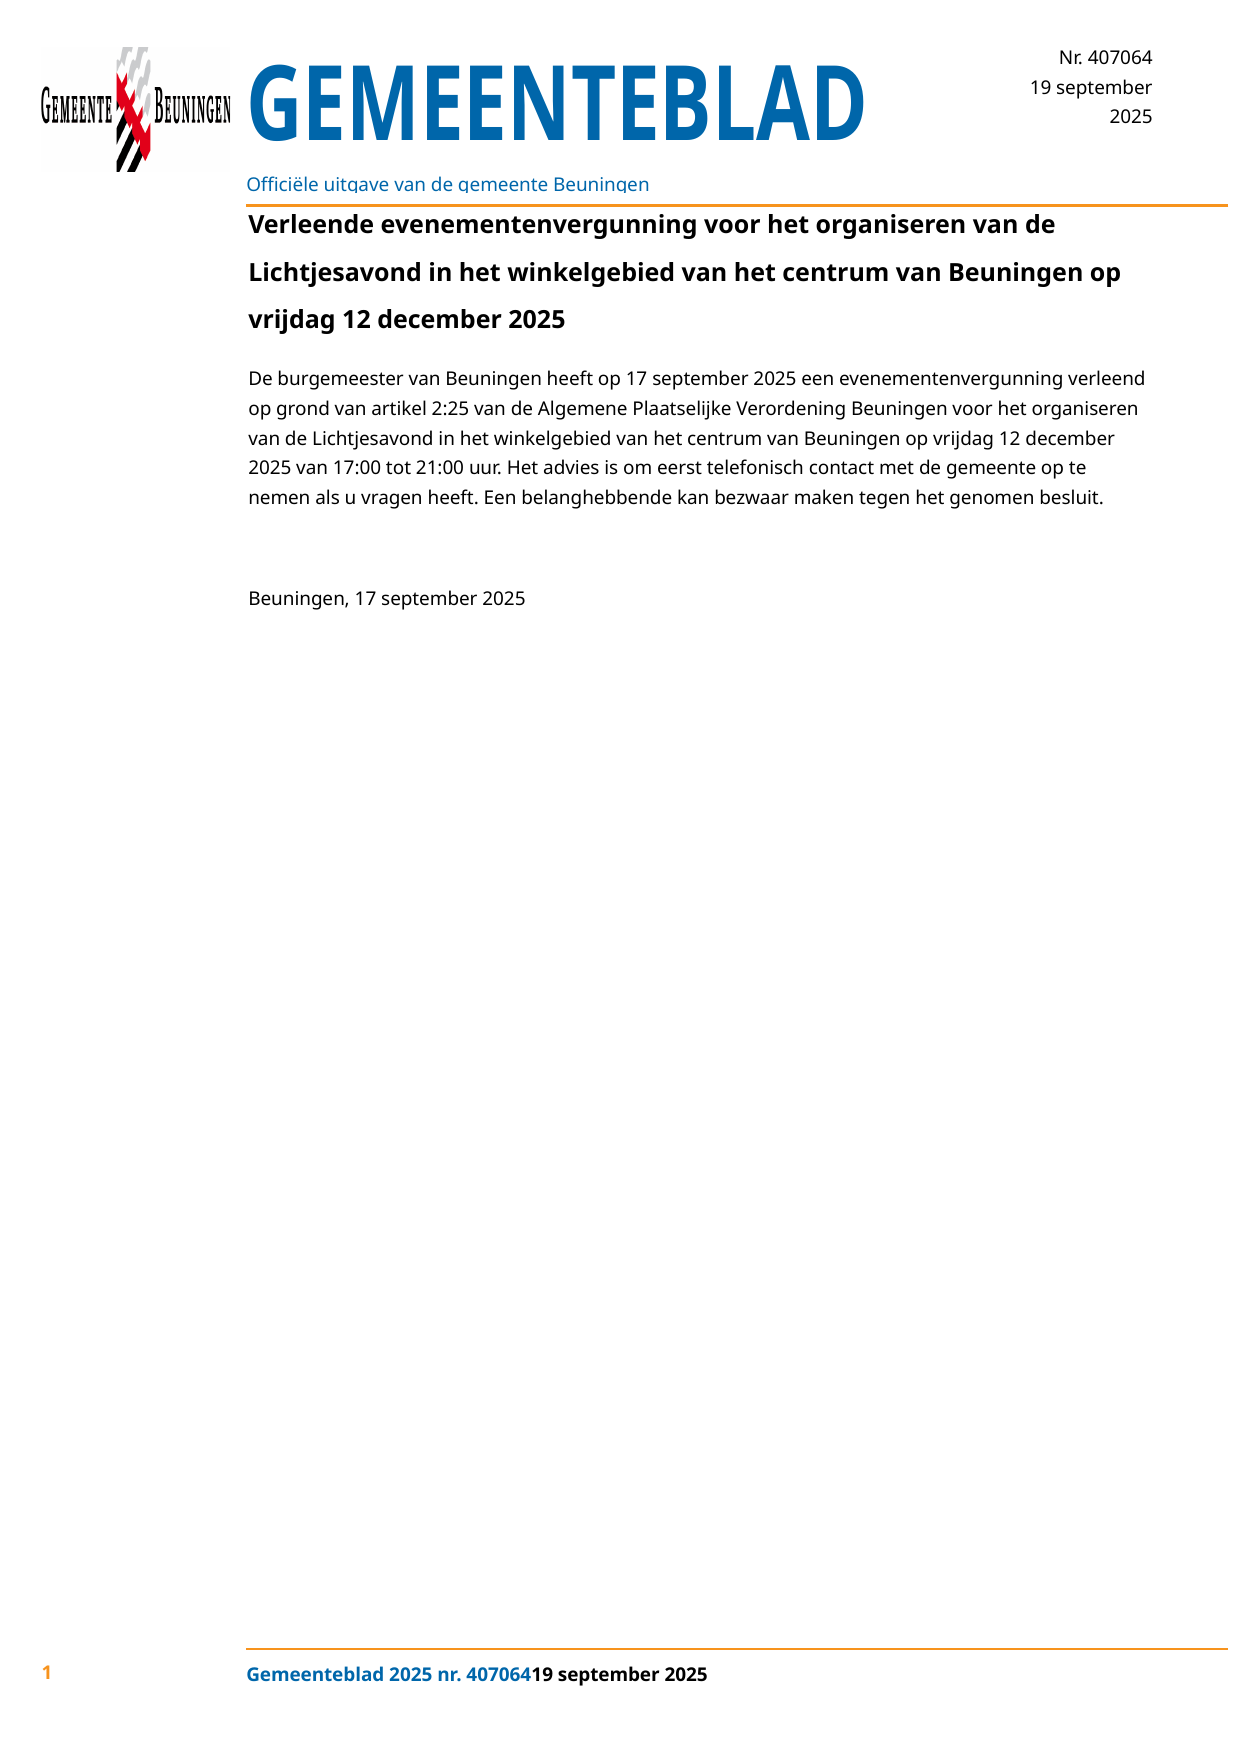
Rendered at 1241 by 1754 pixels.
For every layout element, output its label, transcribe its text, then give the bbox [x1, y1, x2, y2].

text De burgemeester van Beuningen heeft op 17 september 2025 een evenementenvergunning verleend op grond van artikel 2:25 van de Algemene Plaatselijke Verordening Beuningen voor het organiseren van de Lichtjesavond in het winkelgebied van het centrum van Beuningen op vrijdag 12 december 2025 van 17:00 tot 21:00 uur. Het advies is om eerst telefonisch contact met de gemeente op te nemen als u vragen heeft. Een belanghebbende kan bezwaar maken tegen het genomen besluit. [248, 366, 1152, 509]
text Beuningen, 17 september 2025 [248, 585, 1152, 610]
text Verleende evenementenvergunning voor het organiseren van de Lichtjesavond in het winkelgebied van het centrum van Beuningen op vrijdag 12 december 2025 [248, 207, 1152, 336]
picture [41, 47, 231, 172]
